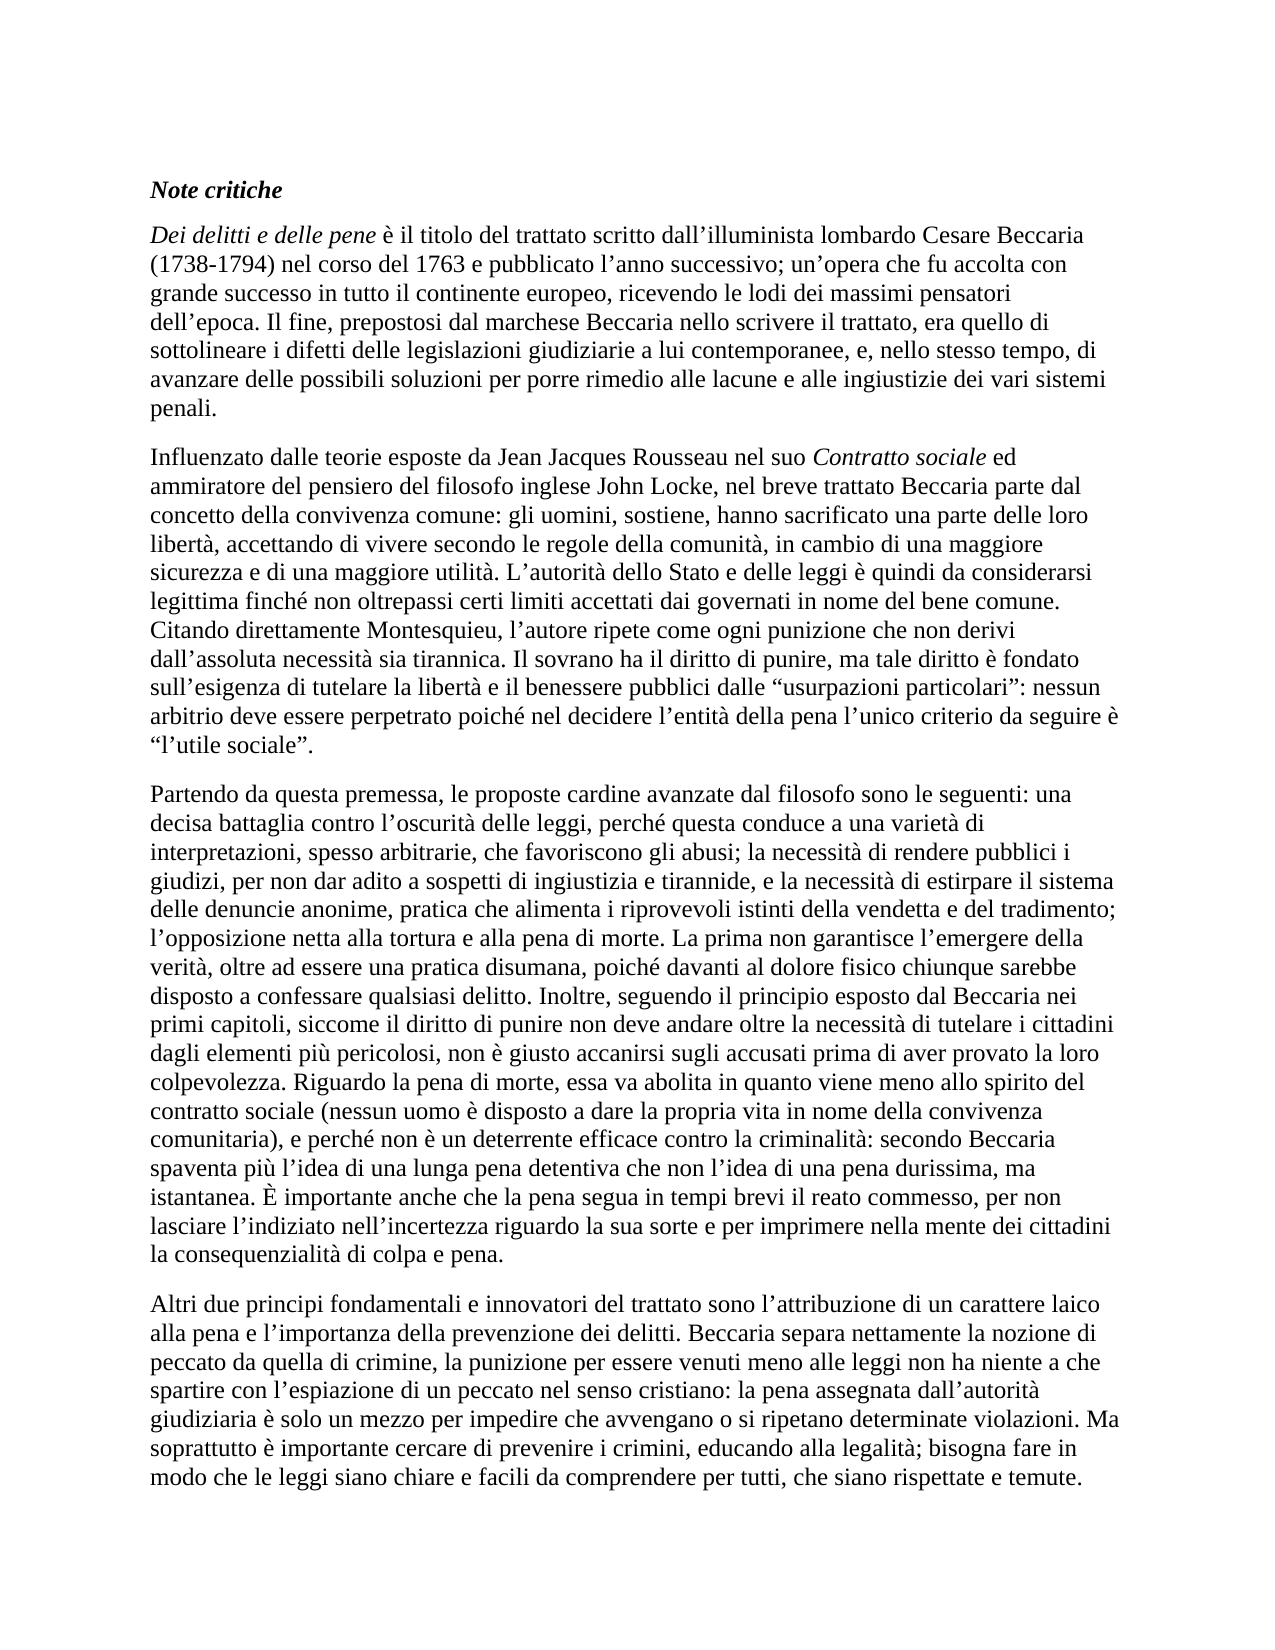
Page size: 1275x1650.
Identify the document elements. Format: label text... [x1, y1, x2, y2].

text Partendo da questa premessa, le proposte cardine avanzate dal filosofo sono le seguenti: una decisa battaglia contro l’oscurità delle leggi, perché questa conduce a una varietà di interpretazioni, spesso arbitrarie, che favoriscono gli abusi; la necessità di rendere pubblici i giudizi, per non dar adito a sospetti di ingiustizia e tirannide, e la necessità di estirpare il sistema delle denuncie anonime, pratica che alimenta i riprovevoli istinti della vendetta e del tradimento; l’opposizione netta alla tortura e alla pena di morte. La prima non garantisce l’emergere della verità, oltre ad essere una pratica disumana, poiché davanti al dolore fisico chiunque sarebbe disposto a confessare qualsiasi delitto. Inoltre, seguendo il principio esposto dal Beccaria nei primi capitoli, siccome il diritto di punire non deve andare oltre la necessità di tutelare i cittadini dagli elementi più pericolosi, non è giusto accanirsi sugli accusati prima di aver provato la loro colpevolezza. Riguardo la pena di morte, essa va abolita in quanto viene meno allo spirito del contratto sociale (nessun uomo è disposto a dare la propria vita in nome della convivenza comunitaria), e perché non è un deterrente efficace contro la criminalità: secondo Beccaria spaventa più l’idea di una lunga pena detentiva che non l’idea di una pena durissima, ma istantanea. È importante anche che la pena segua in tempi brevi il reato commesso, per non lasciare l’indiziato nell’incertezza riguardo la sua sorte e per imprimere nella mente dei cittadini la consequenzialità di colpa e pena. [150, 779, 1125, 1268]
text Influenzato dalle teorie esposte da Jean Jacques Rousseau nel suo Contratto sociale ed ammiratore del pensiero del filosofo inglese John Locke, nel breve trattato Beccaria parte dal concetto della convivenza comune: gli uomini, sostiene, hanno sacrificato una parte delle loro libertà, accettando di vivere secondo le regole della comunità, in cambio di una maggiore sicurezza e di una maggiore utilità. L’autorità dello Stato e delle leggi è quindi da considerarsi legittima finché non oltrepassi certi limiti accettati dai governati in nome del bene comune. Citando direttamente Montesquieu, l’autore ripete come ogni punizione che non derivi dall’assoluta necessità sia tirannica. Il sovrano ha il diritto di punire, ma tale diritto è fondato sull’esigenza di tutelare la libertà e il benessere pubblici dalle “usurpazioni particolari”: nessun arbitrio deve essere perpetrato poiché nel decidere l’entità della pena l’unico criterio da seguire è “l’utile sociale”. [150, 442, 1125, 759]
text Altri due principi fondamentali e innovatori del trattato sono l’attribuzione di un carattere laico alla pena e l’importanza della prevenzione dei delitti. Beccaria separa nettamente la nozione di peccato da quella di crimine, la punizione per essere venuti meno alle leggi non ha niente a che spartire con l’espiazione di un peccato nel senso cristiano: la pena assegnata dall’autorità giudiziaria è solo un mezzo per impedire che avvengano o si ripetano determinate violazioni. Ma soprattutto è importante cercare di prevenire i crimini, educando alla legalità; bisogna fare in modo che le leggi siano chiare e facili da comprendere per tutti, che siano rispettate e temute. [150, 1289, 1125, 1490]
subtitle Note critiche [150, 175, 1125, 204]
text Dei delitti e delle pene è il titolo del trattato scritto dall’illuminista lombardo Cesare Beccaria (1738-1794) nel corso del 1763 e pubblicato l’anno successivo; un’opera che fu accolta con grande successo in tutto il continente europeo, ricevendo le lodi dei massimi pensatori dell’epoca. Il fine, prepostosi dal marchese Beccaria nello scrivere il trattato, era quello di sottolineare i difetti delle legislazioni giudiziarie a lui contemporanee, e, nello stesso tempo, di avanzare delle possibili soluzioni per porre rimedio alle lacune e alle ingiustizie dei vari sistemi penali. [150, 220, 1125, 422]
